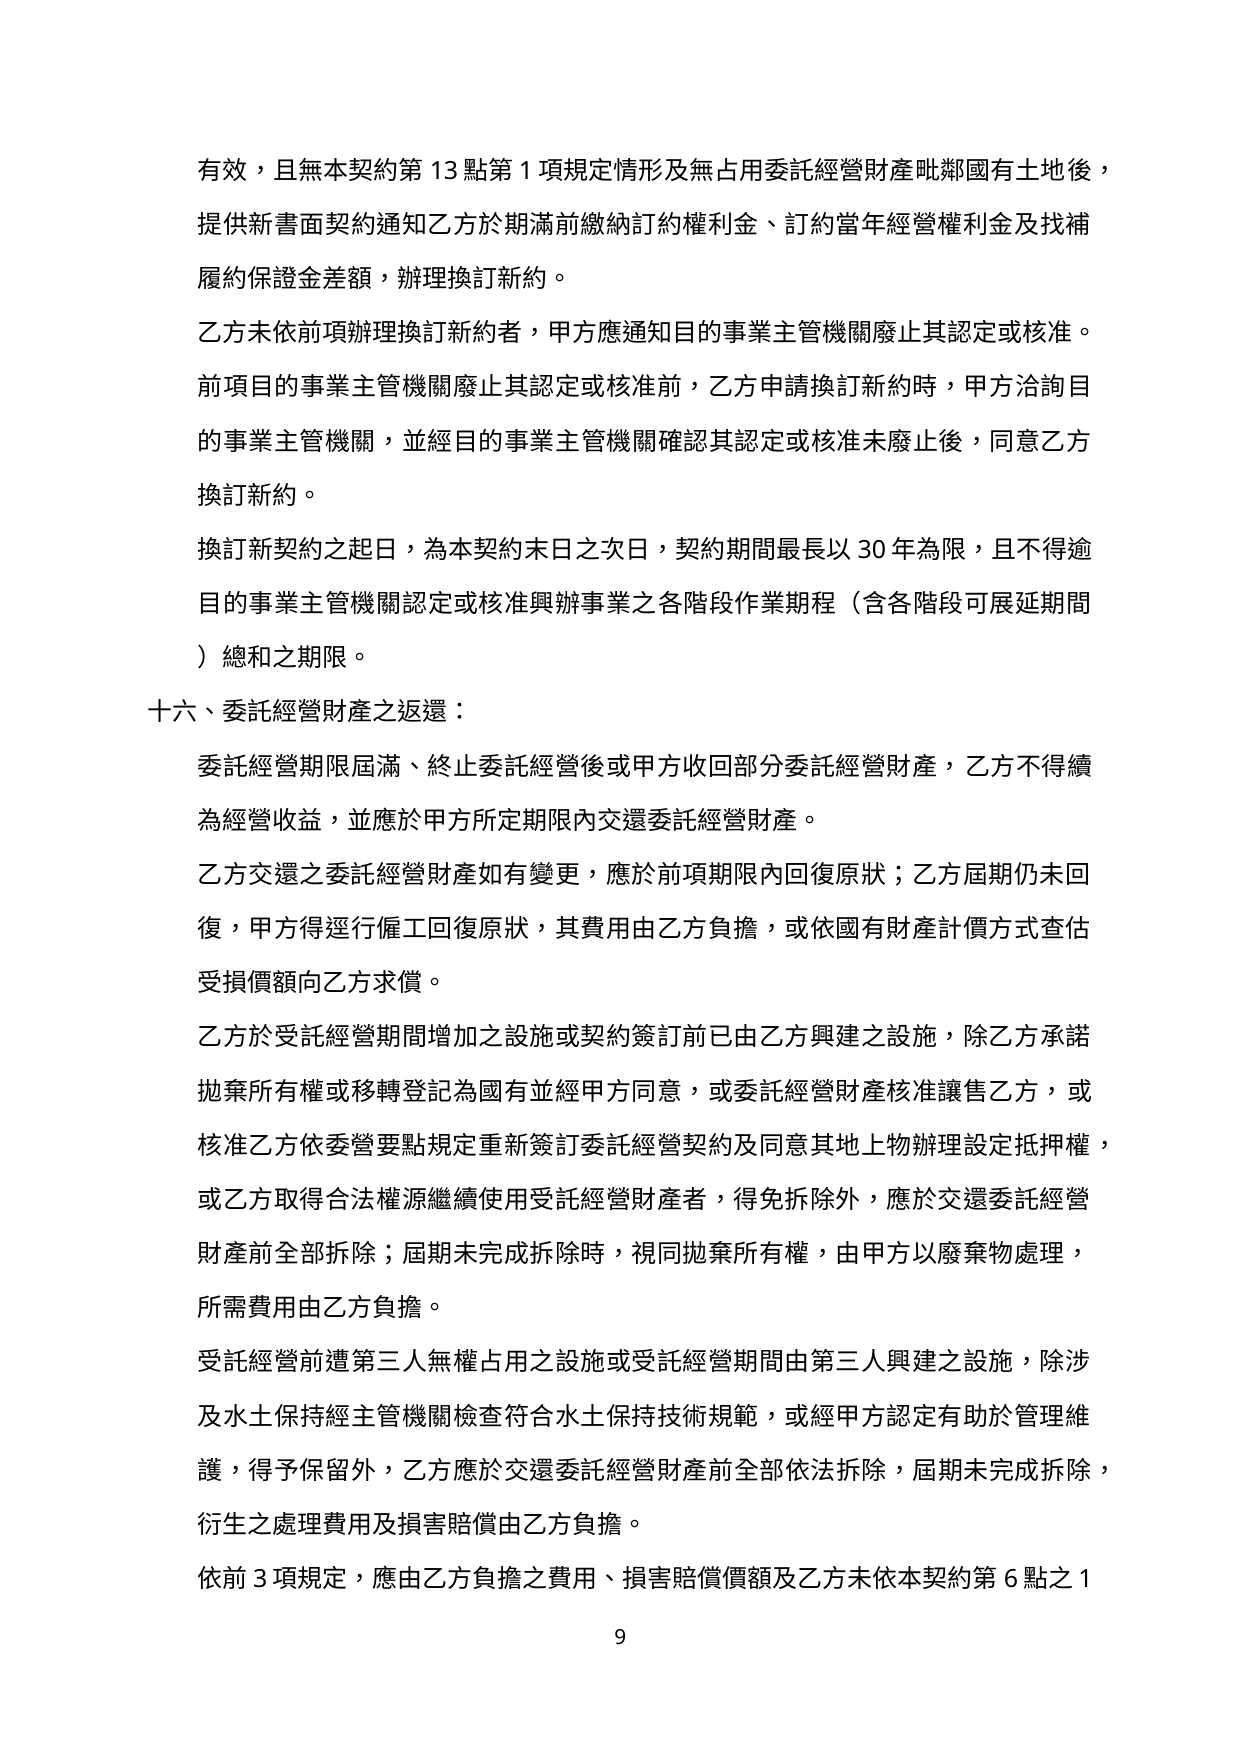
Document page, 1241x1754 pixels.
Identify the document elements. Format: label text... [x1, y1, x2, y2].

text 乙方交還之委託經營財產如有變更，應於前項期限內回復原狀；乙方屆期仍未回復，甲方得逕行僱工回復原狀，其費用由乙方負擔，或依國有財產計價方式查估受損價額向乙方求償。 [198, 840, 1092, 1002]
text 換訂新契約之起日，為本契約末日之次日，契約期間最長以30年為限，且不得逾目的事業主管機關認定或核准興辦事業之各階段作業期程（含各階段可展延期間）總和之期限。 [198, 515, 1092, 677]
text 乙方未依前項辦理換訂新約者，甲方應通知目的事業主管機關廢止其認定或核准。 [198, 298, 1092, 352]
text 乙方於受託經營期間增加之設施或契約簽訂前已由乙方興建之設施，除乙方承諾拋棄所有權或移轉登記為國有並經甲方同意，或委託經營財產核准讓售乙方，或核准乙方依委營要點規定重新簽訂委託經營契約及同意其地上物辦理設定抵押權，或乙方取得合法權源繼續使用受託經營財產者，得免拆除外，應於交還委託經營財產前全部拆除；屆期未完成拆除時，視同拋棄所有權，由甲方以廢棄物處理，所需費用由乙方負擔。 [198, 1002, 1092, 1327]
text 甲方應於本契約期限屆滿前3個月，確認目的事業主管機關之認定或核准仍存續有效，且無本契約第13點第1項規定情形及無占用委託經營財產毗鄰國有土地後，提供新書面契約通知乙方於期滿前繳納訂約權利金、訂約當年經營權利金及找補履約保證金差額，辦理換訂新約。 [198, 136, 1092, 298]
text 前項目的事業主管機關廢止其認定或核准前，乙方申請換訂新約時，甲方洽詢目的事業主管機關，並經目的事業主管機關確認其認定或核准未廢止後，同意乙方換訂新約。 [198, 352, 1092, 515]
text 受託經營前遭第三人無權占用之設施或受託經營期間由第三人興建之設施，除涉及水土保持經主管機關檢查符合水土保持技術規範，或經甲方認定有助於管理維護，得予保留外，乙方應於交還委託經營財產前全部依法拆除，屆期未完成拆除，衍生之處理費用及損害賠償由乙方負擔。 [198, 1327, 1092, 1544]
text 委託經營期限屆滿、終止委託經營後或甲方收回部分委託經營財產，乙方不得續為經營收益，並應於甲方所定期限內交還委託經營財產。 [198, 732, 1092, 840]
text 依前3項規定，應由乙方負擔之費用、損害賠償價額及乙方未依本契約第6點之1 [198, 1544, 1092, 1598]
text 十六、委託經營財產之返還： [148, 677, 1092, 732]
